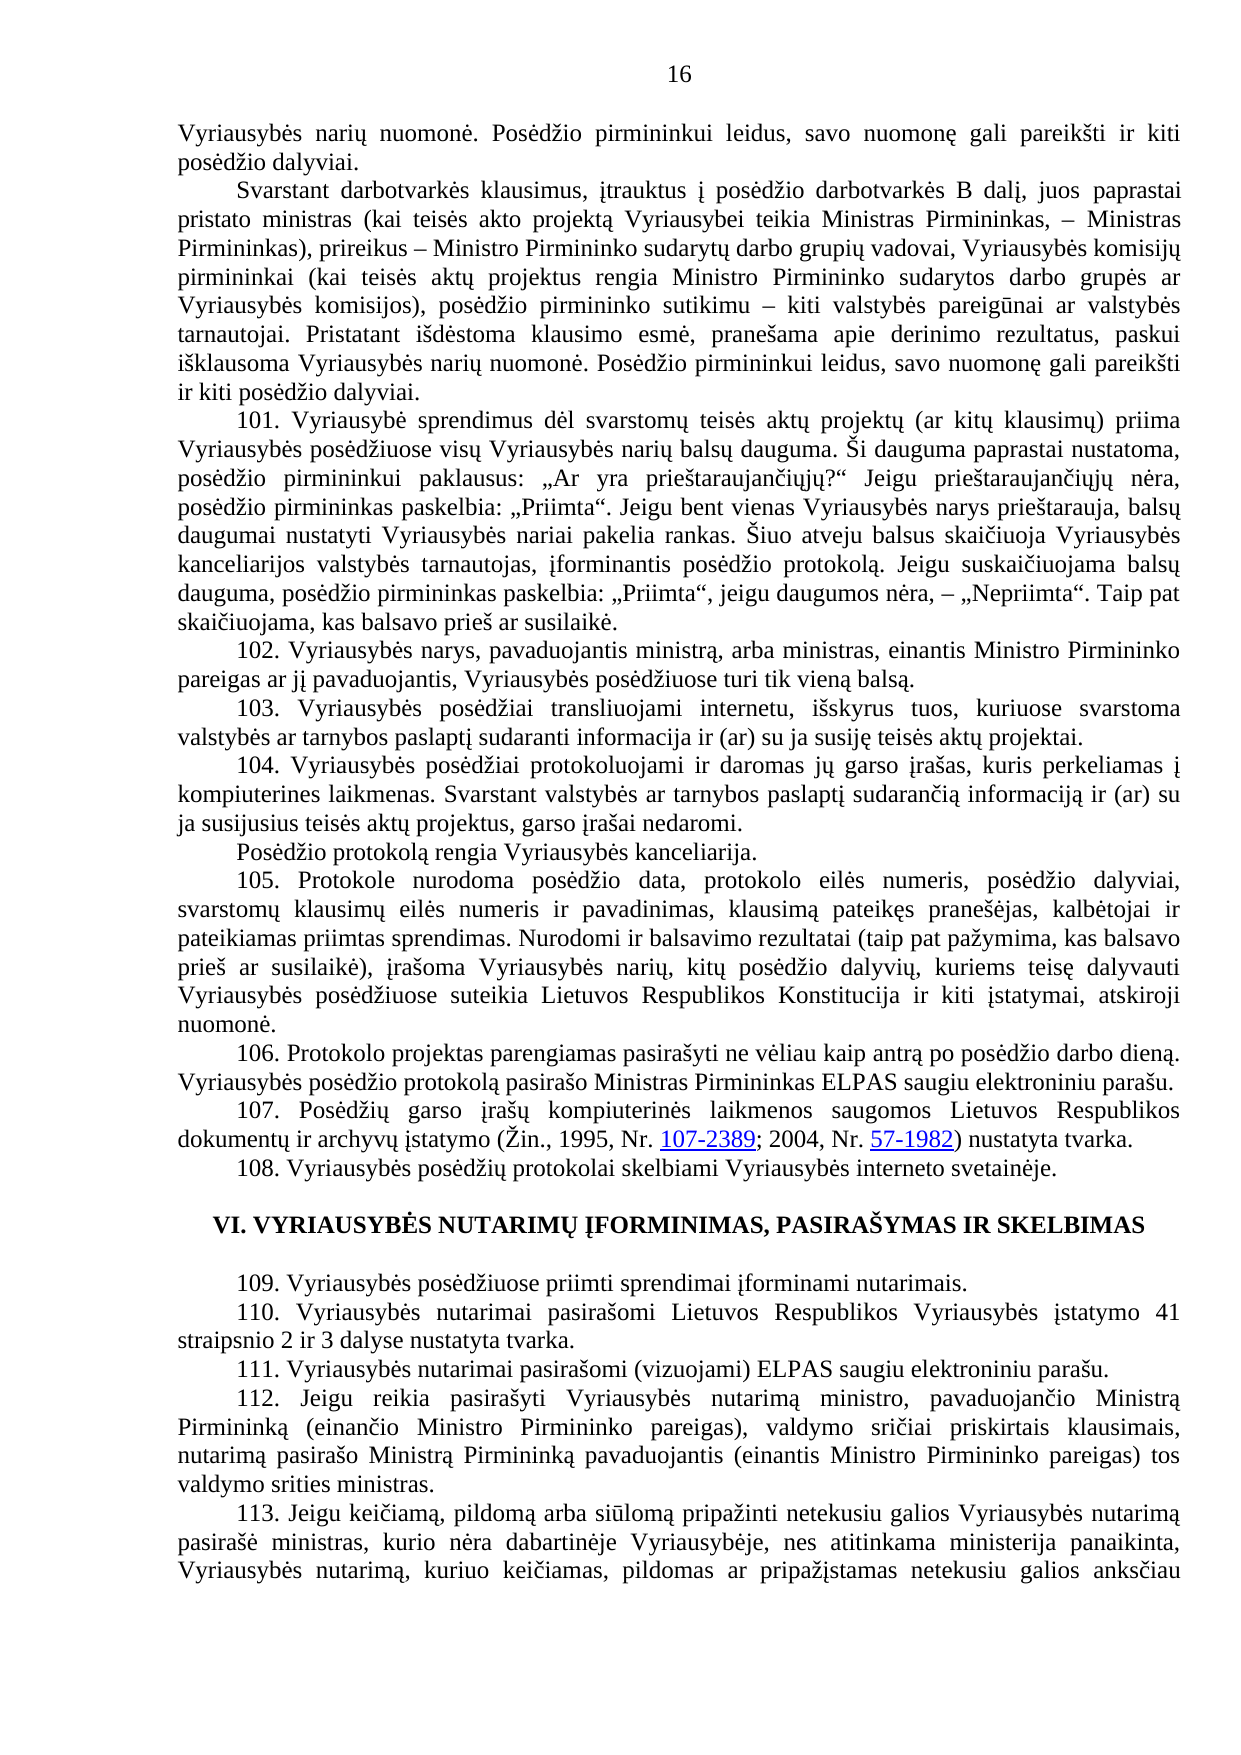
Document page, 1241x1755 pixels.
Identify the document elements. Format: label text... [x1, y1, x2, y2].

text 102. Vyriausybės narys, pavaduojantis ministrą, arba ministras, einantis Ministro Pirmininko pareigas ar jį pavaduojantis, Vyriausybės posėdžiuose turi tik vieną balsą. [177, 636, 1181, 693]
text 106. Protokolo projektas parengiamas pasirašyti ne vėliau kaip antrą po posėdžio darbo dieną. Vyriausybės posėdžio protokolą pasirašo Ministras Pirmininkas ELPAS saugiu elektroniniu parašu. [177, 1038, 1181, 1096]
text 104. Vyriausybės posėdžiai protokoluojami ir daromas jų garso įrašas, kuris perkeliamas į kompiuterines laikmenas. Svarstant valstybės ar tarnybos paslaptį sudarančią informaciją ir (ar) su ja susijusius teisės aktų projektus, garso įrašai nedaromi. [177, 751, 1181, 837]
text Vyriausybės narių nuomonė. Posėdžio pirmininkui leidus, savo nuomonę gali pareikšti ir kiti posėdžio dalyviai. [177, 118, 1181, 176]
text 105. Protokole nurodoma posėdžio data, protokolo eilės numeris, posėdžio dalyviai, svarstomų klausimų eilės numeris ir pavadinimas, klausimą pateikęs pranešėjas, kalbėtojai ir pateikiamas priimtas sprendimas. Nurodomi ir balsavimo rezultatai (taip pat pažymima, kas balsavo prieš ar susilaikė), įrašoma Vyriausybės narių, kitų posėdžio dalyvių, kuriems teisę dalyvauti Vyriausybės posėdžiuose suteikia Lietuvos Respublikos Konstitucija ir kiti įstatymai, atskiroji nuomonė. [177, 866, 1181, 1038]
text Svarstant darbotvarkės klausimus, įtrauktus į posėdžio darbotvarkės B dalį, juos paprastai pristato ministras (kai teisės akto projektą Vyriausybei teikia Ministras Pirmininkas, – Ministras Pirmininkas), prireikus – Ministro Pirmininko sudarytų darbo grupių vadovai, Vyriausybės komisijų pirmininkai (kai teisės aktų projektus rengia Ministro Pirmininko sudarytos darbo grupės ar Vyriausybės komisijos), posėdžio pirmininko sutikimu – kiti valstybės pareigūnai ar valstybės tarnautojai. Pristatant išdėstoma klausimo esmė, pranešama apie derinimo rezultatus, paskui išklausoma Vyriausybės narių nuomonė. Posėdžio pirmininkui leidus, savo nuomonę gali pareikšti ir kiti posėdžio dalyviai. [177, 176, 1181, 406]
text 111. Vyriausybės nutarimai pasirašomi (vizuojami) ELPAS saugiu elektroniniu parašu. [177, 1354, 1181, 1383]
text 101. Vyriausybė sprendimus dėl svarstomų teisės aktų projektų (ar kitų klausimų) priima Vyriausybės posėdžiuose visų Vyriausybės narių balsų dauguma. Ši dauguma paprastai nustatoma, posėdžio pirmininkui paklausus: „Ar yra prieštaraujančiųjų?“ Jeigu prieštaraujančiųjų nėra, posėdžio pirmininkas paskelbia: „Priimta“. Jeigu bent vienas Vyriausybės narys prieštarauja, balsų daugumai nustatyti Vyriausybės nariai pakelia rankas. Šiuo atveju balsus skaičiuoja Vyriausybės kanceliarijos valstybės tarnautojas, įforminantis posėdžio protokolą. Jeigu suskaičiuojama balsų dauguma, posėdžio pirmininkas paskelbia: „Priimta“, jeigu daugumos nėra, – „Nepriimta“. Taip pat skaičiuojama, kas balsavo prieš ar susilaikė. [177, 406, 1181, 636]
text 113. Jeigu keičiamą, pildomą arba siūlomą pripažinti netekusiu galios Vyriausybės nutarimą pasirašė ministras, kurio nėra dabartinėje Vyriausybėje, nes atitinkama ministerija panaikinta, Vyriausybės nutarimą, kuriuo keičiamas, pildomas ar pripažįstamas netekusiu galios anksčiau [177, 1498, 1181, 1584]
text 108. Vyriausybės posėdžių protokolai skelbiami Vyriausybės interneto svetainėje. [177, 1153, 1181, 1182]
text 110. Vyriausybės nutarimai pasirašomi Lietuvos Respublikos Vyriausybės įstatymo 41 straipsnio 2 ir 3 dalyse nustatyta tvarka. [177, 1297, 1181, 1354]
text 112. Jeigu reikia pasirašyti Vyriausybės nutarimą ministro, pavaduojančio Ministrą Pirmininką (einančio Ministro Pirmininko pareigas), valdymo sričiai priskirtais klausimais, nutarimą pasirašo Ministrą Pirmininką pavaduojantis (einantis Ministro Pirmininko pareigas) tos valdymo srities ministras. [177, 1383, 1181, 1498]
text 103. Vyriausybės posėdžiai transliuojami internetu, išskyrus tuos, kuriuose svarstoma valstybės ar tarnybos paslaptį sudaranti informacija ir (ar) su ja susiję teisės aktų projektai. [177, 693, 1181, 751]
text Posėdžio protokolą rengia Vyriausybės kanceliarija. [177, 837, 1181, 866]
text 107. Posėdžių garso įrašų kompiuterinės laikmenos saugomos Lietuvos Respublikos dokumentų ir archyvų įstatymo (Žin., 1995, Nr. 107-2389; 2004, Nr. 57-1982) nustatyta tvarka. [177, 1096, 1181, 1153]
text VI. VYRIAUSYBĖS NUTARIMŲ ĮFORMINIMAS, PASIRAŠYMAS IR SKELBIMAS [177, 1211, 1181, 1239]
text 109. Vyriausybės posėdžiuose priimti sprendimai įforminami nutarimais. [177, 1268, 1181, 1297]
